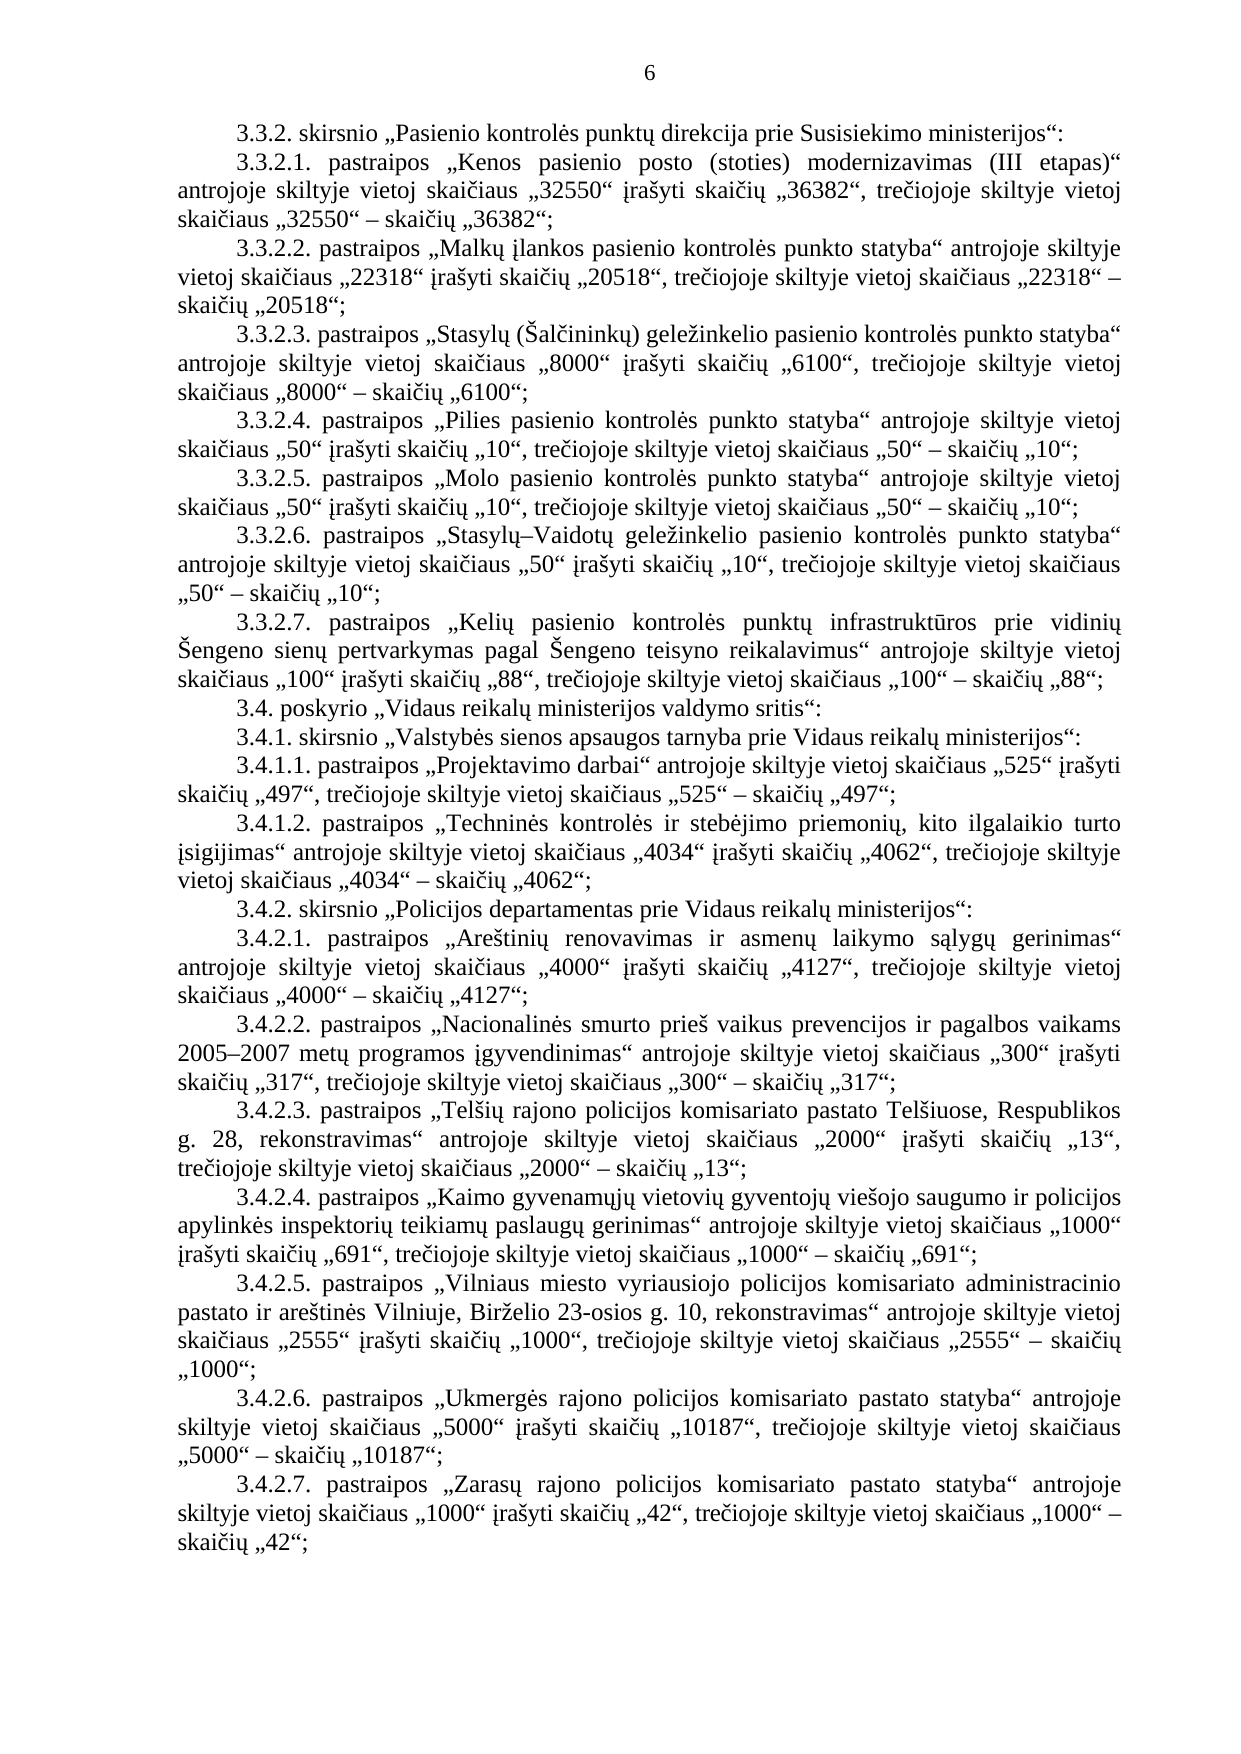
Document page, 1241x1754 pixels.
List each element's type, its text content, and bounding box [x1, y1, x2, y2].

text 3.4.2.1. pastraipos „Areštinių renovavimas ir asmenų laikymo sąlygų gerinimas“ antrojoje skiltyje vietoj skaičiaus „4000“ įrašyti skaičių „4127“, trečiojoje skiltyje vietoj skaičiaus „4000“ – skaičių „4127“; [177, 923, 1122, 1009]
text 3.4.1.1. pastraipos „Projektavimo darbai“ antrojoje skiltyje vietoj skaičiaus „525“ įrašyti skaičių „497“, trečiojoje skiltyje vietoj skaičiaus „525“ – skaičių „497“; [177, 751, 1122, 808]
text 3.4.2.3. pastraipos „Telšių rajono policijos komisariato pastato Telšiuose, Respublikos g. 28, rekonstravimas“ antrojoje skiltyje vietoj skaičiaus „2000“ įrašyti skaičių „13“, trečiojoje skiltyje vietoj skaičiaus „2000“ – skaičių „13“; [177, 1096, 1122, 1182]
text 3.3.2.1. pastraipos „Kenos pasienio posto (stoties) modernizavimas (III etapas)“ antrojoje skiltyje vietoj skaičiaus „32550“ įrašyti skaičių „36382“, trečiojoje skiltyje vietoj skaičiaus „32550“ – skaičių „36382“; [177, 147, 1122, 233]
text 3.4.2. skirsnio „Policijos departamentas prie Vidaus reikalų ministerijos“: [177, 894, 1122, 923]
text 3.4. poskyrio „Vidaus reikalų ministerijos valdymo sritis“: [177, 693, 1122, 722]
text 3.3.2.3. pastraipos „Stasylų (Šalčininkų) geležinkelio pasienio kontrolės punkto statyba“ antrojoje skiltyje vietoj skaičiaus „8000“ įrašyti skaičių „6100“, trečiojoje skiltyje vietoj skaičiaus „8000“ – skaičių „6100“; [177, 319, 1122, 406]
text 3.3.2.2. pastraipos „Malkų įlankos pasienio kontrolės punkto statyba“ antrojoje skiltyje vietoj skaičiaus „22318“ įrašyti skaičių „20518“, trečiojoje skiltyje vietoj skaičiaus „22318“ – skaičių „20518“; [177, 233, 1122, 319]
text 3.4.2.4. pastraipos „Kaimo gyvenamųjų vietovių gyventojų viešojo saugumo ir policijos apylinkės inspektorių teikiamų paslaugų gerinimas“ antrojoje skiltyje vietoj skaičiaus „1000“ įrašyti skaičių „691“, trečiojoje skiltyje vietoj skaičiaus „1000“ – skaičių „691“; [177, 1182, 1122, 1268]
text 3.3.2.4. pastraipos „Pilies pasienio kontrolės punkto statyba“ antrojoje skiltyje vietoj skaičiaus „50“ įrašyti skaičių „10“, trečiojoje skiltyje vietoj skaičiaus „50“ – skaičių „10“; [177, 406, 1122, 463]
text 3.3.2.6. pastraipos „Stasylų–Vaidotų geležinkelio pasienio kontrolės punkto statyba“ antrojoje skiltyje vietoj skaičiaus „50“ įrašyti skaičių „10“, trečiojoje skiltyje vietoj skaičiaus „50“ – skaičių „10“; [177, 521, 1122, 607]
text 3.4.1.2. pastraipos „Techninės kontrolės ir stebėjimo priemonių, kito ilgalaikio turto įsigijimas“ antrojoje skiltyje vietoj skaičiaus „4034“ įrašyti skaičių „4062“, trečiojoje skiltyje vietoj skaičiaus „4034“ – skaičių „4062“; [177, 808, 1122, 894]
text 3.4.2.7. pastraipos „Zarasų rajono policijos komisariato pastato statyba“ antrojoje skiltyje vietoj skaičiaus „1000“ įrašyti skaičių „42“, trečiojoje skiltyje vietoj skaičiaus „1000“ – skaičių „42“; [177, 1469, 1122, 1556]
text 3.3.2.5. pastraipos „Molo pasienio kontrolės punkto statyba“ antrojoje skiltyje vietoj skaičiaus „50“ įrašyti skaičių „10“, trečiojoje skiltyje vietoj skaičiaus „50“ – skaičių „10“; [177, 463, 1122, 521]
text 3.4.2.5. pastraipos „Vilniaus miesto vyriausiojo policijos komisariato administracinio pastato ir areštinės Vilniuje, Birželio 23-osios g. 10, rekonstravimas“ antrojoje skiltyje vietoj skaičiaus „2555“ įrašyti skaičių „1000“, trečiojoje skiltyje vietoj skaičiaus „2555“ – skaičių „1000“; [177, 1268, 1122, 1383]
text 3.4.1. skirsnio „Valstybės sienos apsaugos tarnyba prie Vidaus reikalų ministerijos“: [177, 722, 1122, 751]
text 3.3.2. skirsnio „Pasienio kontrolės punktų direkcija prie Susisiekimo ministerijos“: [177, 118, 1122, 147]
text 3.4.2.2. pastraipos „Nacionalinės smurto prieš vaikus prevencijos ir pagalbos vaikams 2005–2007 metų programos įgyvendinimas“ antrojoje skiltyje vietoj skaičiaus „300“ įrašyti skaičių „317“, trečiojoje skiltyje vietoj skaičiaus „300“ – skaičių „317“; [177, 1009, 1122, 1096]
text 3.4.2.6. pastraipos „Ukmergės rajono policijos komisariato pastato statyba“ antrojoje skiltyje vietoj skaičiaus „5000“ įrašyti skaičių „10187“, trečiojoje skiltyje vietoj skaičiaus „5000“ – skaičių „10187“; [177, 1383, 1122, 1469]
text 3.3.2.7. pastraipos „Kelių pasienio kontrolės punktų infrastruktūros prie vidinių Šengeno sienų pertvarkymas pagal Šengeno teisyno reikalavimus“ antrojoje skiltyje vietoj skaičiaus „100“ įrašyti skaičių „88“, trečiojoje skiltyje vietoj skaičiaus „100“ – skaičių „88“; [177, 607, 1122, 693]
